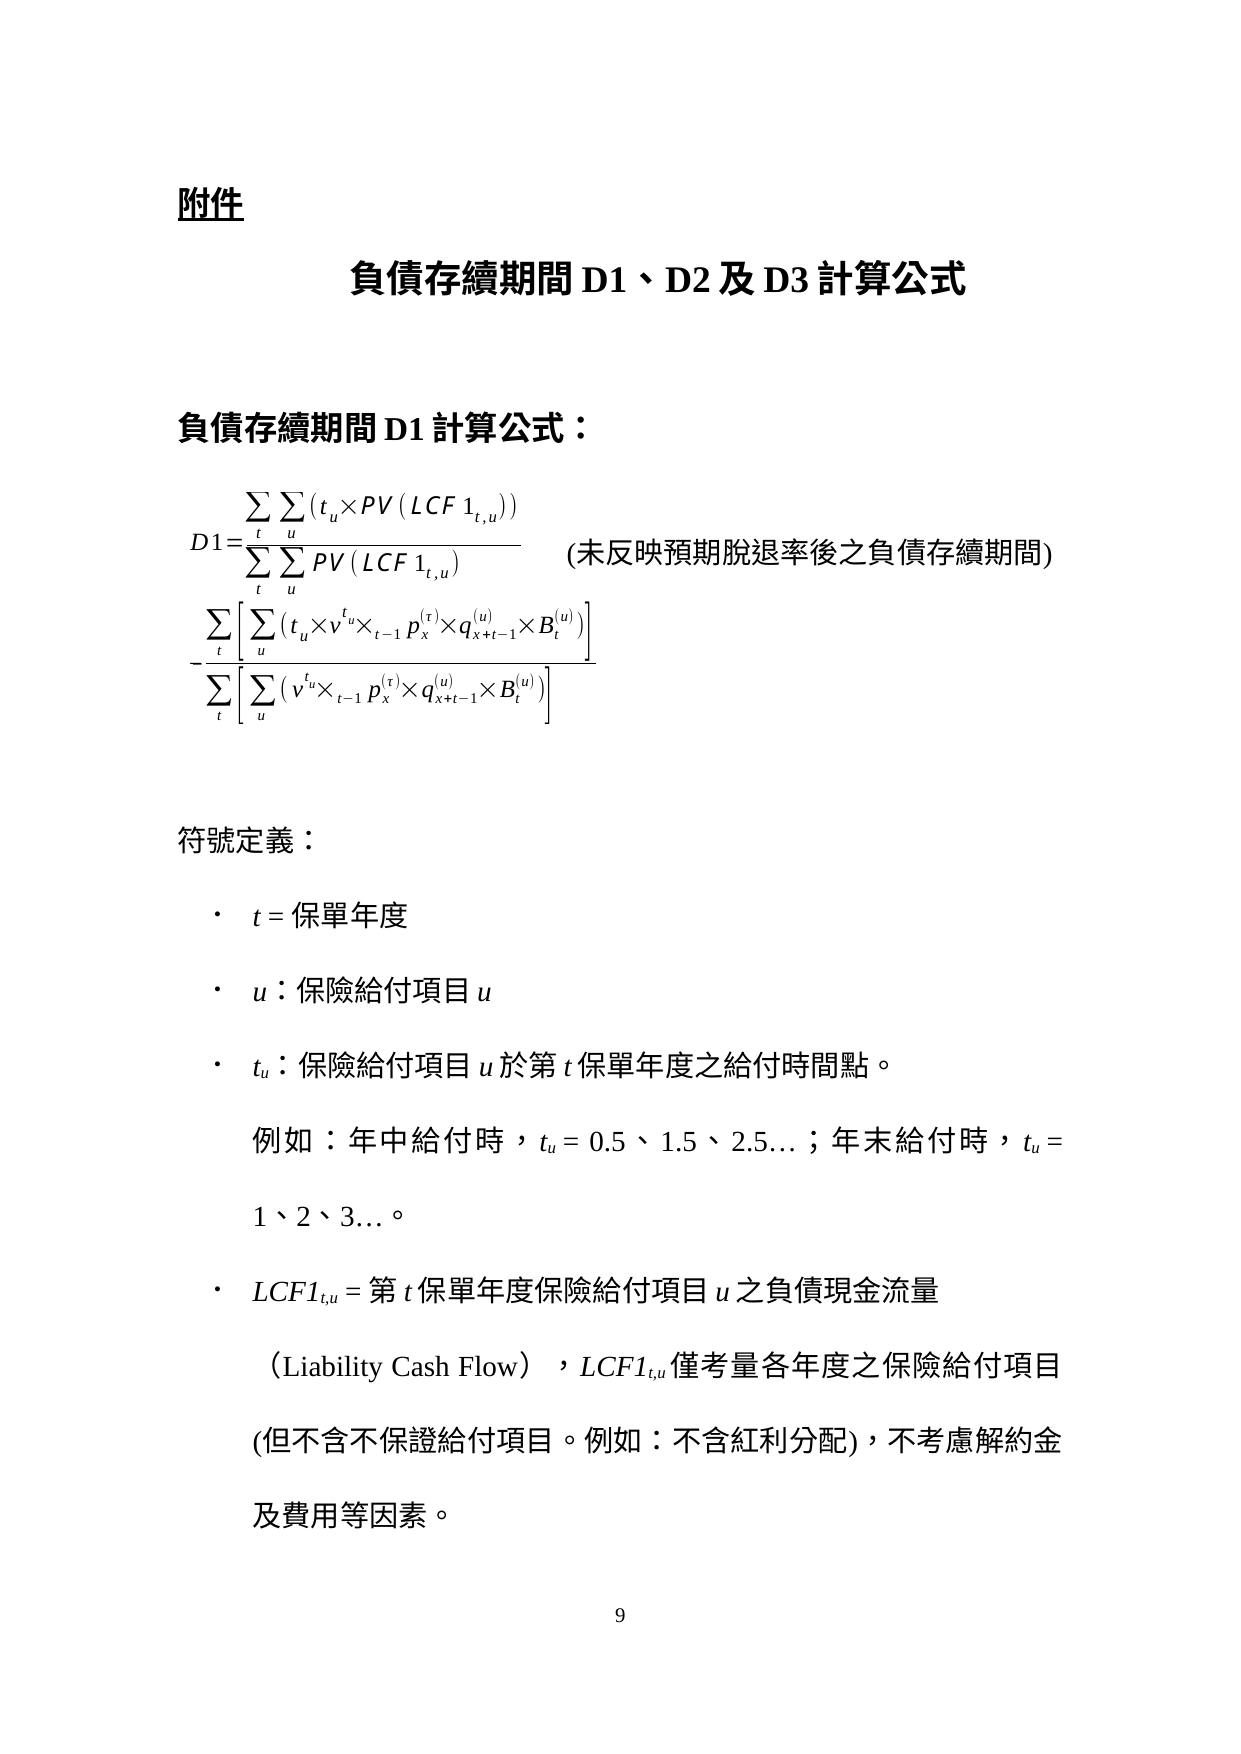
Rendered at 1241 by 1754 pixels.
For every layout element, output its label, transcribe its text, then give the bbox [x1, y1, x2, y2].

text 負債存續期間D1計算公式： [177, 388, 1063, 463]
text (未反映預期脫退率後之負債存續期間) [566, 530, 1223, 571]
text 符號定義： [177, 801, 1063, 876]
list LCF1t,u = 第t保單年度保險給付項目u之負債現金流量 （Liability Cash Flow），LCF1t,u僅考量各年度之保險給付項目(但不含不保證給付項目。例如：不含紅利分配)，不考慮解約金及費用等因素。 [215, 1251, 1063, 1551]
list tu：保險給付項目u於第t保單年度之給付時間點。 例如：年中給付時，tu = 0.5、1.5、2.5…；年末給付時，tu = 1、2、3…。 [215, 1026, 1063, 1251]
text 附件 [177, 163, 1063, 238]
text 負債存續期間D1、D2及D3計算公式 [252, 238, 1063, 313]
list t = 保單年度 [215, 876, 1063, 951]
list u：保險給付項目u [215, 951, 1063, 1026]
